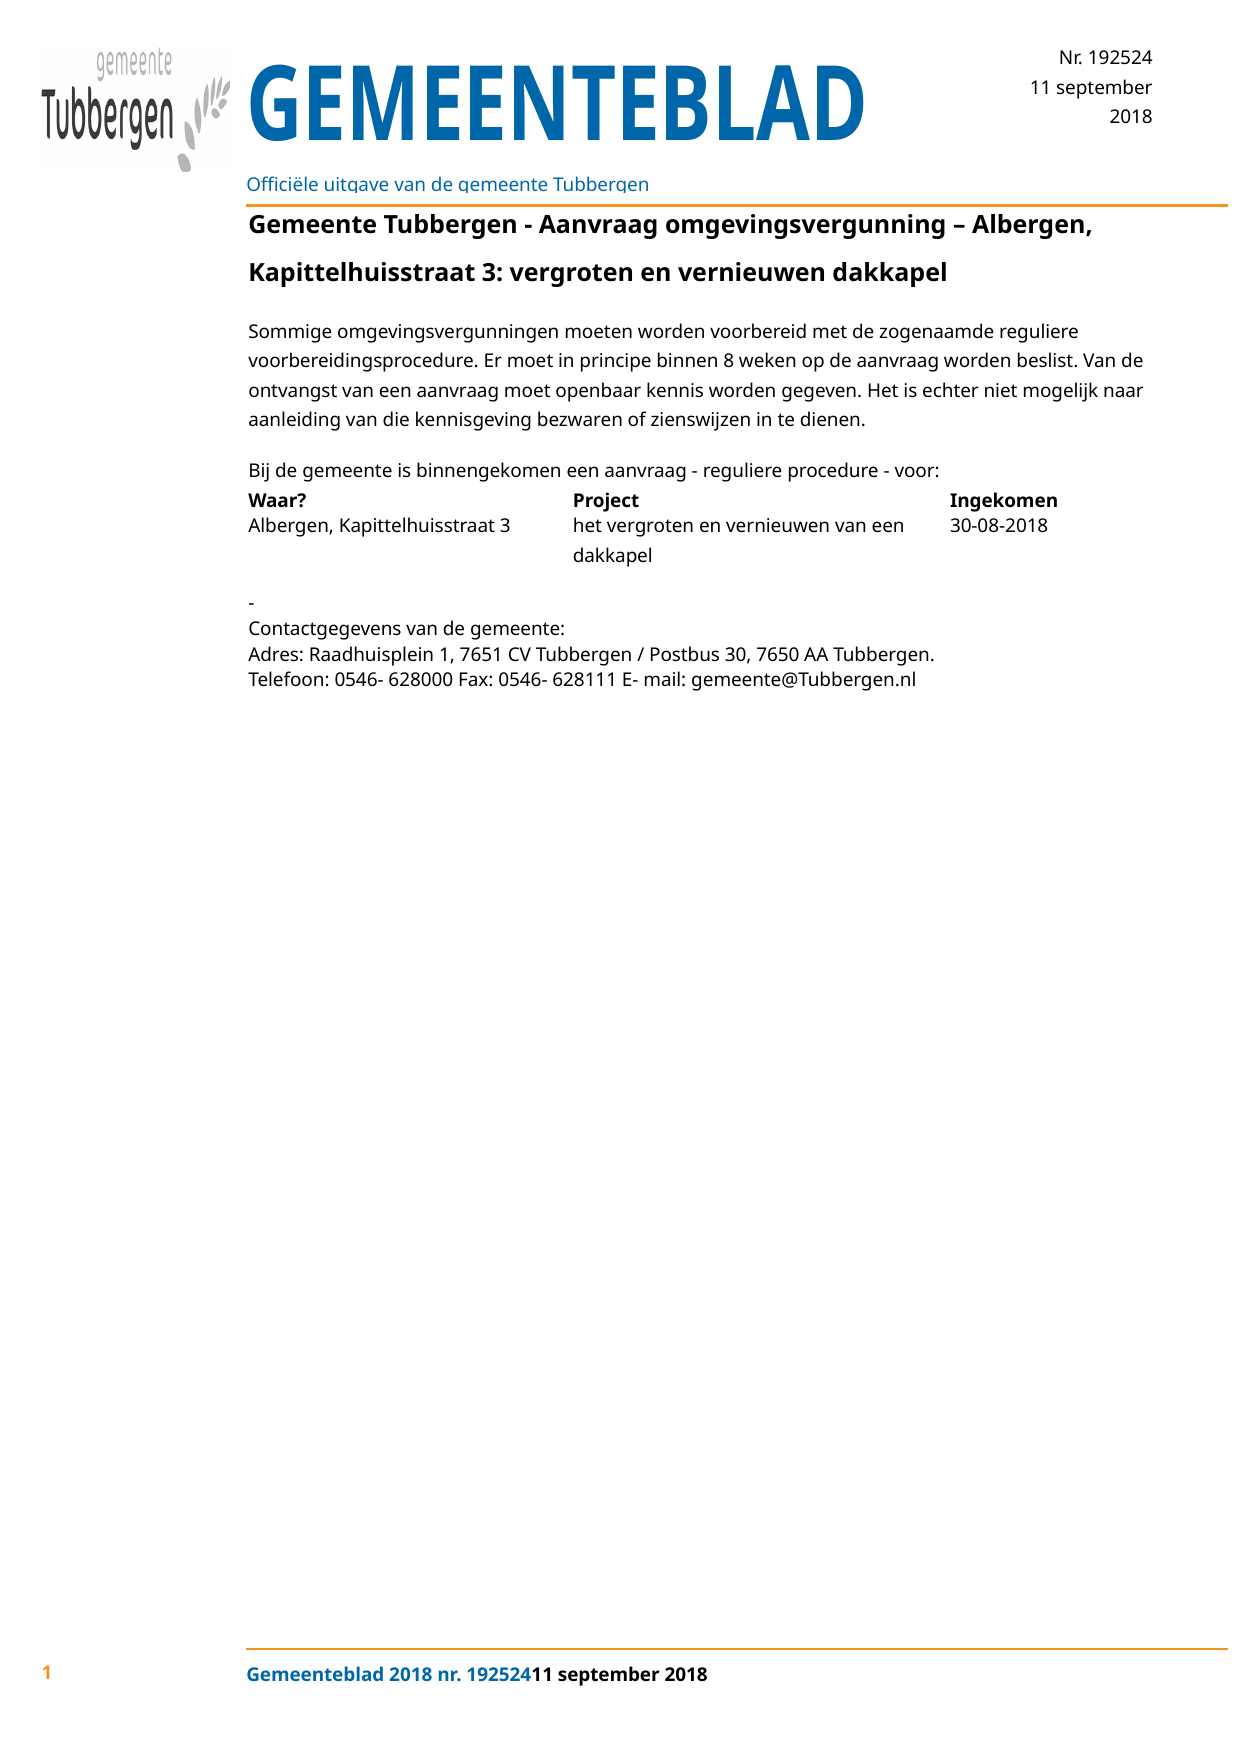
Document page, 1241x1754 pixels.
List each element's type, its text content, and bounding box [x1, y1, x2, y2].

text Contactgegevens van de gemeente: [248, 615, 1152, 641]
table_header Ingekomen [950, 487, 1152, 512]
table_cell Albergen, Kapittelhuisstraat 3 [248, 513, 573, 568]
table_cell het vergroten en vernieuwen van een dakkapel [573, 513, 950, 568]
text Gemeente Tubbergen - Aanvraag omgevingsvergunning – Albergen, Kapittelhuisstraat 3: vergroten en vernieuwen dakkapel [248, 207, 1152, 288]
table_header Project [573, 487, 950, 512]
picture [41, 47, 231, 172]
table_header Waar? [248, 487, 573, 512]
table_cell 30-08-2018 [950, 513, 1152, 568]
text Bij de gemeente is binnengekomen een aanvraag - reguliere procedure - voor: [248, 457, 1152, 483]
text Telefoon: 0546- 628000 Fax: 0546- 628111 E- mail: gemeente@Tubbergen.nl [248, 666, 1152, 692]
text - [248, 589, 1152, 615]
text Sommige omgevingsvergunningen moeten worden voorbereid met de zogenaamde reguliere voorbereidingsprocedure. Er moet in principe binnen 8 weken op de aanvraag worden beslist. Van de ontvangst van een aanvraag moet openbaar kennis worden gegeven. Het is echter niet mogelijk naar aanleiding van die kennisgeving bezwaren of zienswijzen in te dienen. [248, 318, 1152, 432]
text Adres: Raadhuisplein 1, 7651 CV Tubbergen / Postbus 30, 7650 AA Tubbergen. [248, 641, 1152, 666]
